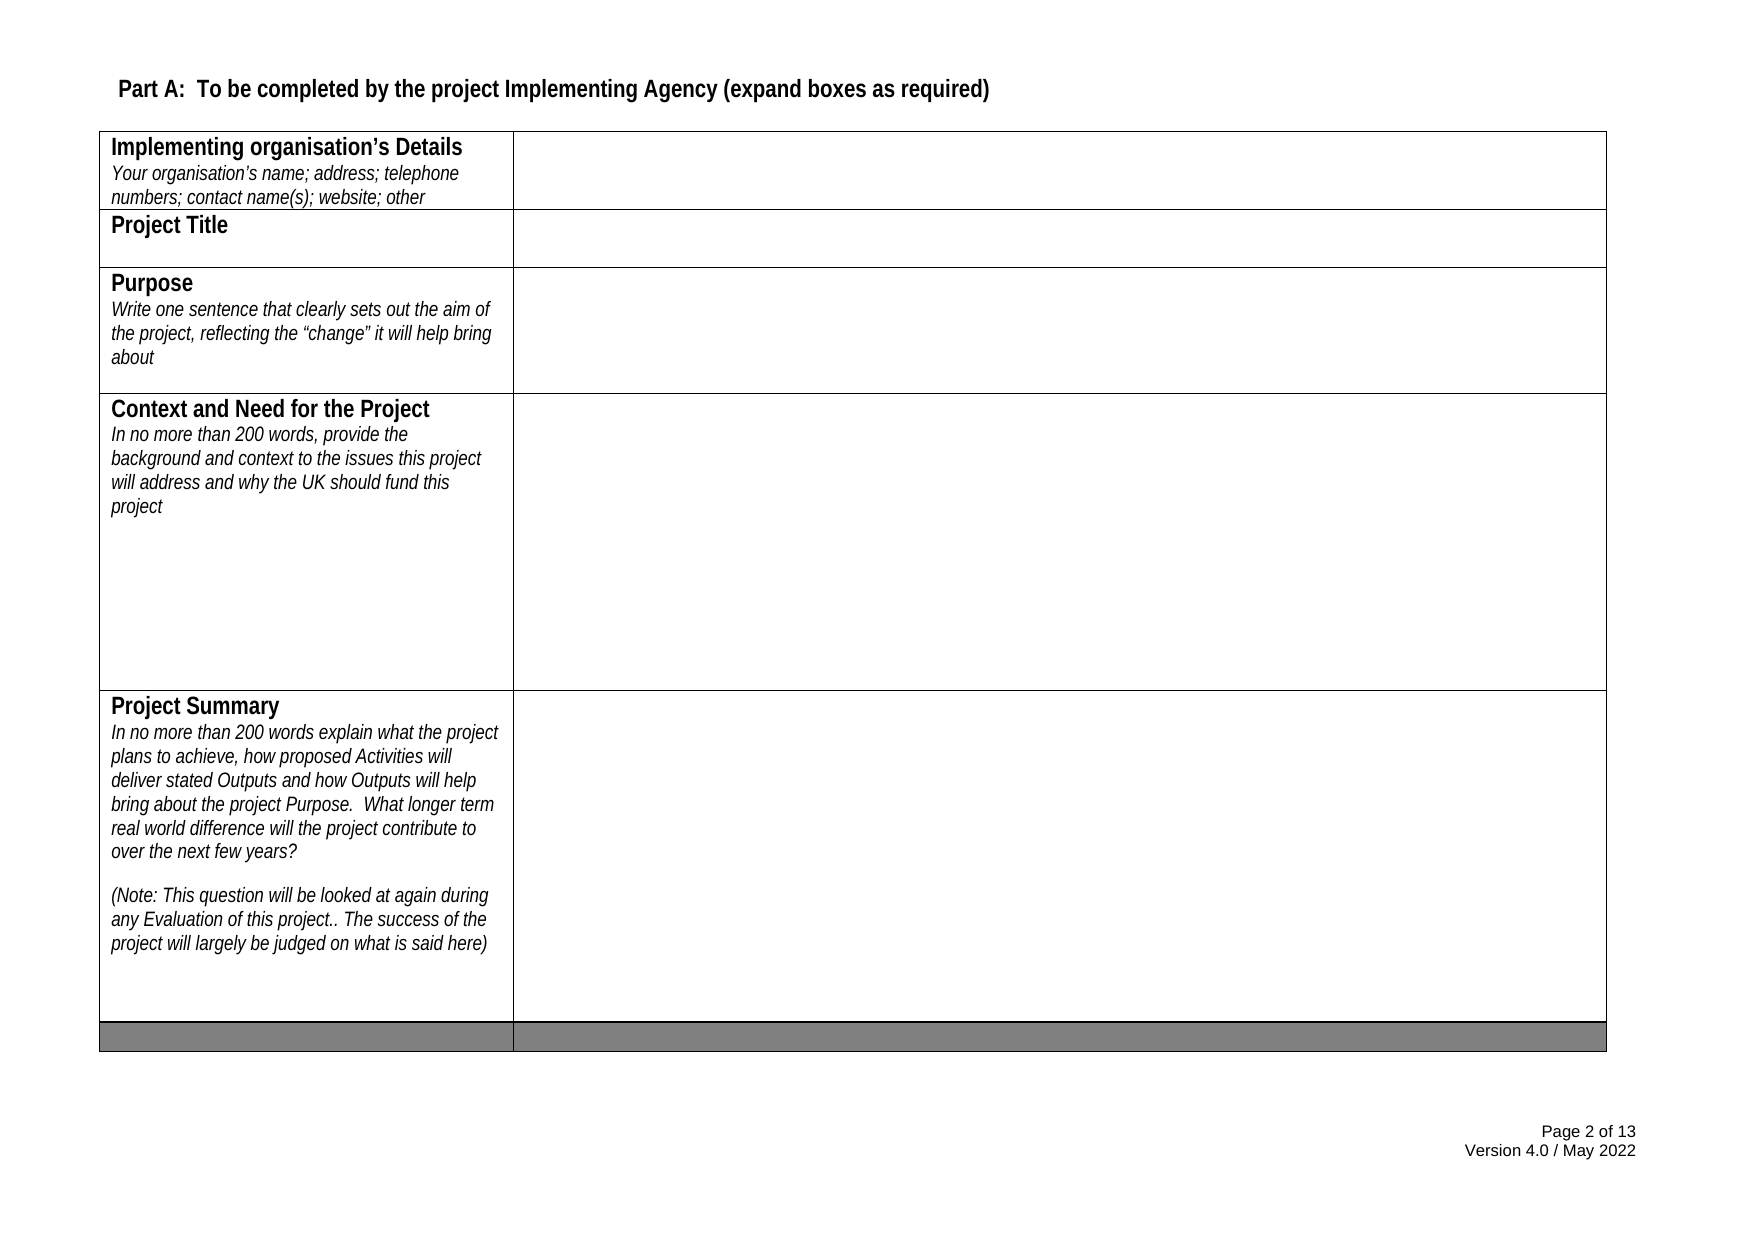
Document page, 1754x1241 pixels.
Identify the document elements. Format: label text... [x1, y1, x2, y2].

table_cell Project Title [100, 210, 513, 267]
table_header [514, 132, 1606, 209]
table_cell [514, 268, 1606, 392]
table_cell Project Summary In no more than 200 words explain what the project plans to achieve, how proposed Activities will deliver stated Outputs and how Outputs will help bring about the project Purpose. What longer term real world difference will the project contribute to over the next few years? (Note: This question will be looked at again during any Evaluation of this project.. The success of the project will largely be judged on what is said here) [100, 691, 513, 1021]
table_cell [100, 1023, 513, 1051]
table_header Implementing organisation’s Details Your organisation’s name; address; telephone numbers; contact name(s); website; other [100, 132, 513, 209]
table_cell [514, 394, 1606, 690]
table_cell [514, 210, 1606, 267]
table_cell [514, 691, 1606, 1021]
text Part A: To be completed by the project Implementing Agency (expand boxes as required) [118, 74, 1636, 102]
table_cell Purpose Write one sentence that clearly sets out the aim of the project, reflecting the “change” it will help bring about [100, 268, 513, 392]
table_cell [514, 1023, 1606, 1051]
table_cell Context and Need for the Project In no more than 200 words, provide the background and context to the issues this project will address and why the UK should fund this project [100, 394, 513, 690]
